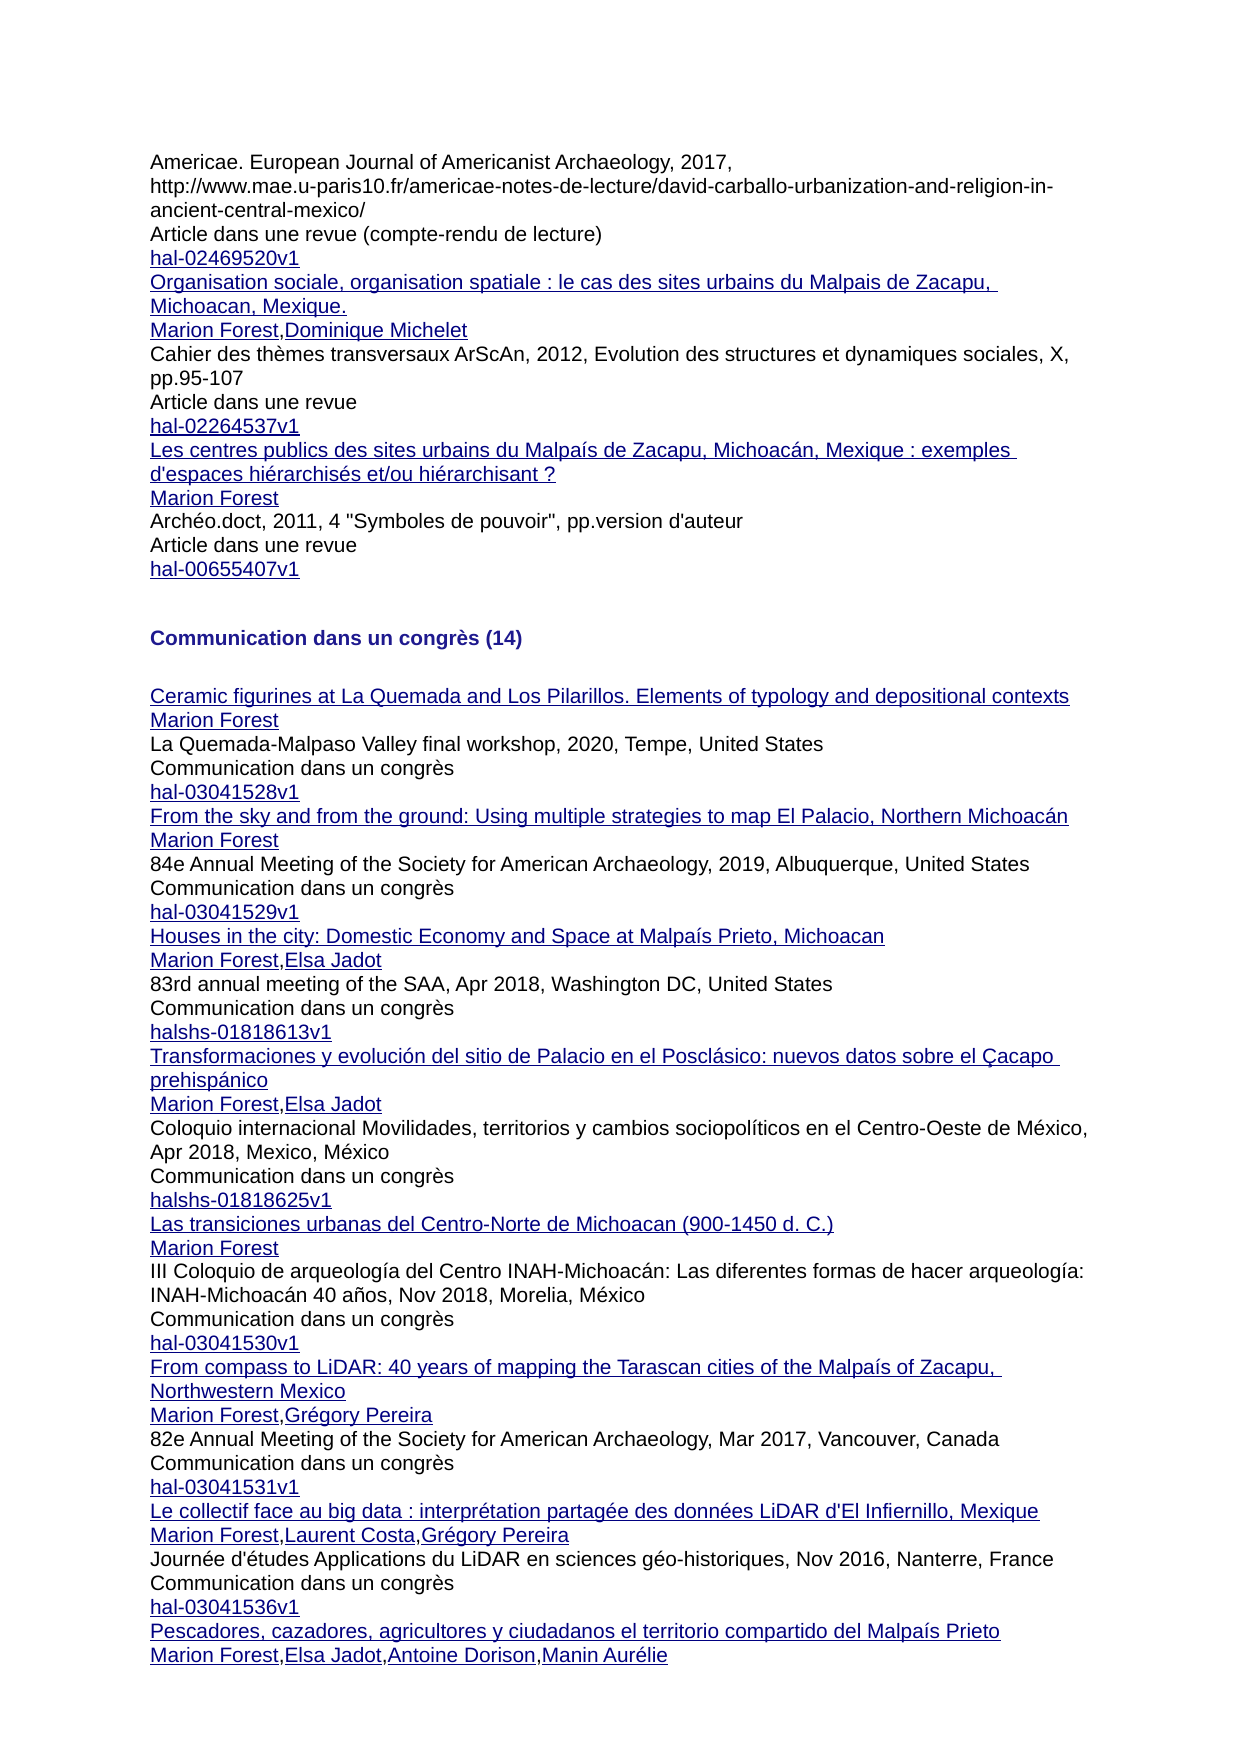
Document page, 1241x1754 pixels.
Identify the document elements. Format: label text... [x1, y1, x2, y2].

table_cell Americae. European Journal of Americanist Archaeology, 2017, http://www.mae.u-paris10.fr/americae-notes-de-lecture/david-carballo-urbanization-and-religion-in-ancient-central-mexico/ Article dans une revue (compte-rendu de lecture) hal-02469520v1 [150, 150, 1090, 270]
table_cell Transformaciones y evolución del sitio de Palacio en el Posclásico: nuevos datos sobre el Çacapo prehispánico Marion Forest,Elsa Jadot Coloquio internacional Movilidades, territorios y cambios sociopolíticos en el Centro-Oeste de México, Apr 2018, Mexico, México Communication dans un congrès halshs-01818625v1 [150, 1044, 1090, 1211]
table_cell Organisation sociale, organisation spatiale : le cas des sites urbains du Malpais de Zacapu, Michoacan, Mexique. Marion Forest,Dominique Michelet Cahier des thèmes transversaux ArScAn, 2012, Evolution des structures et dynamiques sociales, X, pp.95-107 Article dans une revue hal-02264537v1 [150, 270, 1090, 437]
table_cell Pescadores, cazadores, agricultores y ciudadanos el territorio compartido del Malpaís Prieto Marion Forest,Elsa Jadot,Antoine Dorison,Manin Aurélie [150, 1619, 1090, 1667]
table_cell Les centres publics des sites urbains du Malpaís de Zacapu, Michoacán, Mexique : exemples d'espaces hiérarchisés et/ou hiérarchisant ? Marion Forest Archéo.doct, 2011, 4 "Symboles de pouvoir", pp.version d'auteur Article dans une revue hal-00655407v1 [150, 438, 1090, 581]
table_cell Le collectif face au big data : interprétation partagée des données LiDAR d'El Infiernillo, Mexique Marion Forest,Laurent Costa,Grégory Pereira Journée d'études Applications du LiDAR en sciences géo-historiques, Nov 2016, Nanterre, France Communication dans un congrès hal-03041536v1 [150, 1499, 1090, 1619]
table_cell From the sky and from the ground: Using multiple strategies to map El Palacio, Northern Michoacán Marion Forest 84e Annual Meeting of the Society for American Archaeology, 2019, Albuquerque, United States Communication dans un congrès hal-03041529v1 [150, 804, 1090, 924]
table_cell From compass to LiDAR: 40 years of mapping the Tarascan cities of the Malpaís of Zacapu, Northwestern Mexico Marion Forest,Grégory Pereira 82e Annual Meeting of the Society for American Archaeology, Mar 2017, Vancouver, Canada Communication dans un congrès hal-03041531v1 [150, 1355, 1090, 1499]
table_cell Las transiciones urbanas del Centro-Norte de Michoacan (900-1450 d. C.) Marion Forest III Coloquio de arqueología del Centro INAH-Michoacán: Las diferentes formas de hacer arqueología: INAH-Michoacán 40 años, Nov 2018, Morelia, México Communication dans un congrès hal-03041530v1 [150, 1211, 1090, 1355]
table_cell Houses in the city: Domestic Economy and Space at Malpaís Prieto, Michoacan Marion Forest,Elsa Jadot 83rd annual meeting of the SAA, Apr 2018, Washington DC, United States Communication dans un congrès halshs-01818613v1 [150, 924, 1090, 1044]
subtitle Communication dans un congrès (14) [150, 626, 1090, 650]
table_header Ceramic figurines at La Quemada and Los Pilarillos. Elements of typology and depositional contexts Marion Forest La Quemada-Malpaso Valley final workshop, 2020, Tempe, United States Communication dans un congrès hal-03041528v1 [150, 684, 1090, 804]
